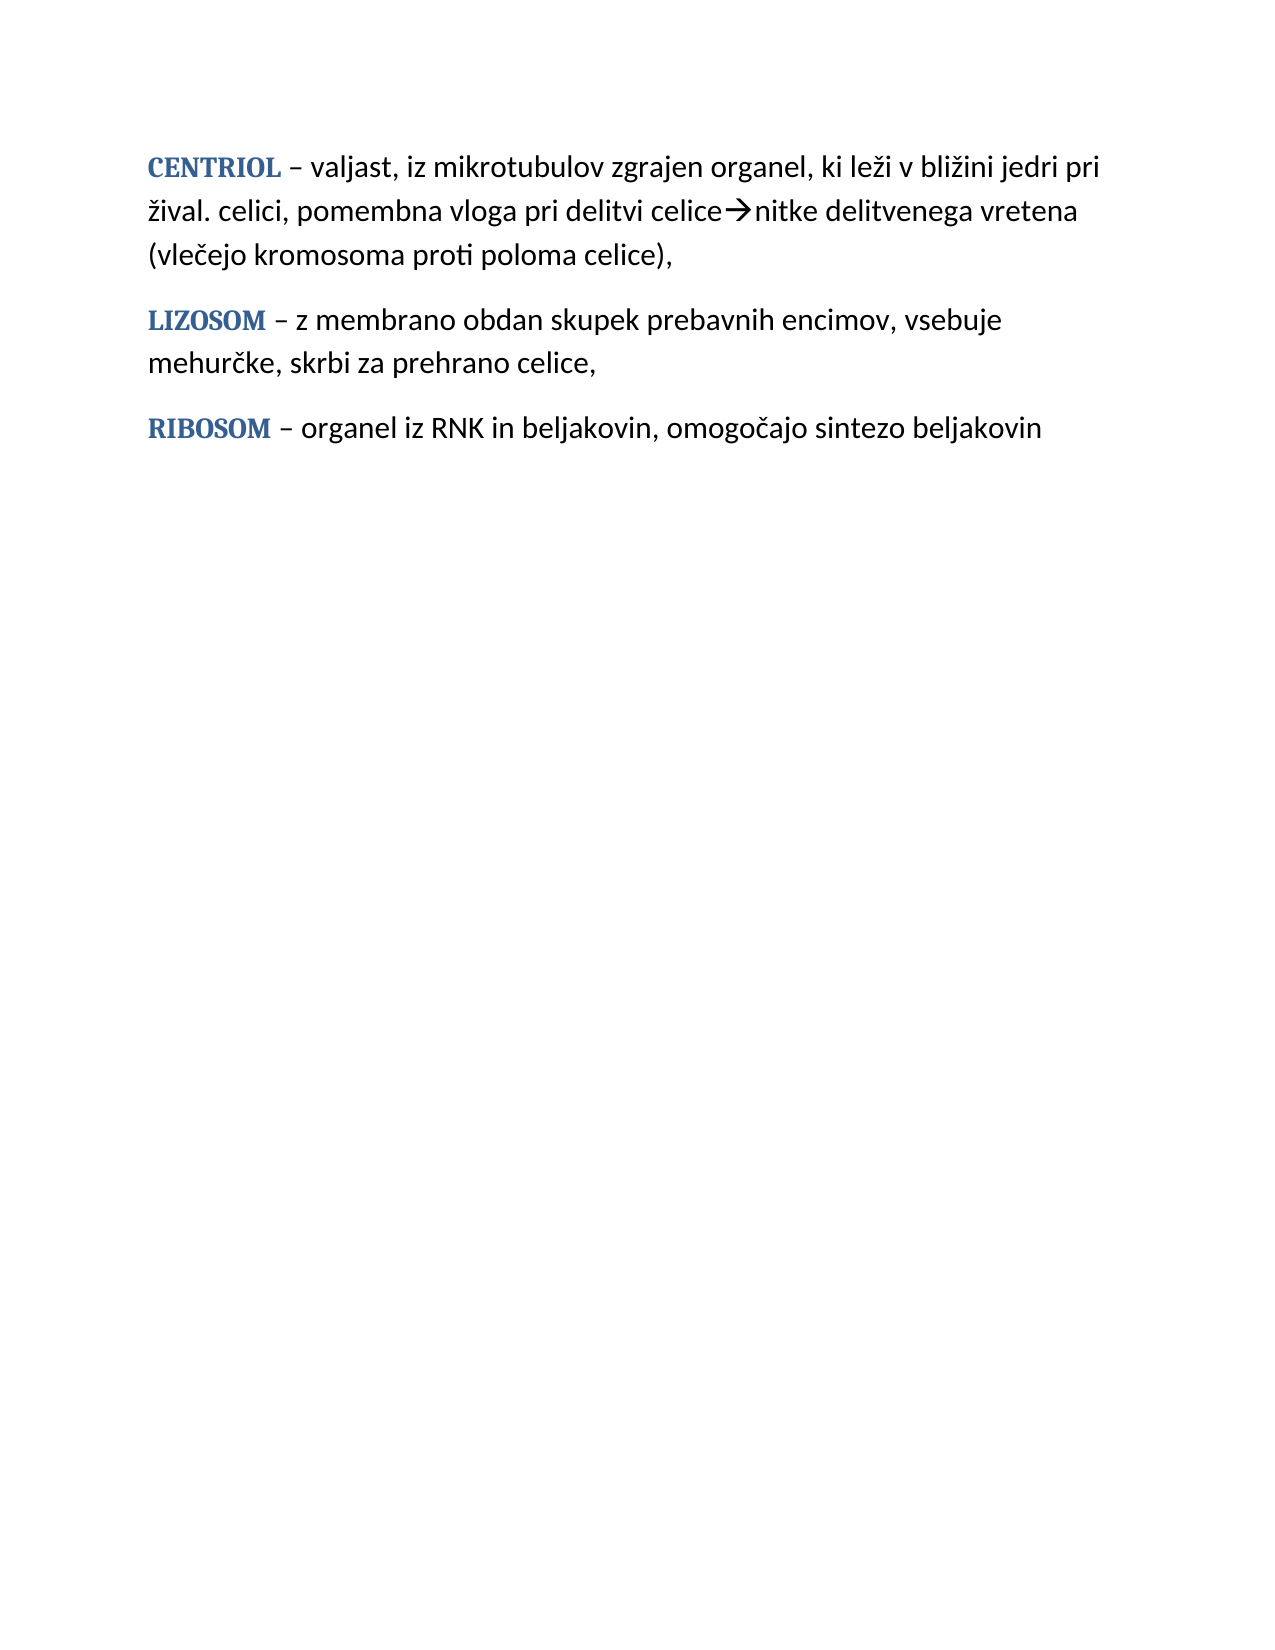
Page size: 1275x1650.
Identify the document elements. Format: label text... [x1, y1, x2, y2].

text RIBOSOM – organel iz RNK in beljakovin, omogočajo sintezo beljakovin [148, 408, 1127, 446]
text CENTRIOL – valjast, iz mikrotubulov zgrajen organel, ki leži v bližini jedri pri žival. celici, pomembna vloga pri delitvi celicenitke delitvenega vretena (vlečejo kromosoma proti poloma celice), [148, 148, 1127, 273]
text LIZOSOM – z membrano obdan skupek prebavnih encimov, vsebuje mehurčke, skrbi za prehrano celice, [148, 300, 1127, 382]
